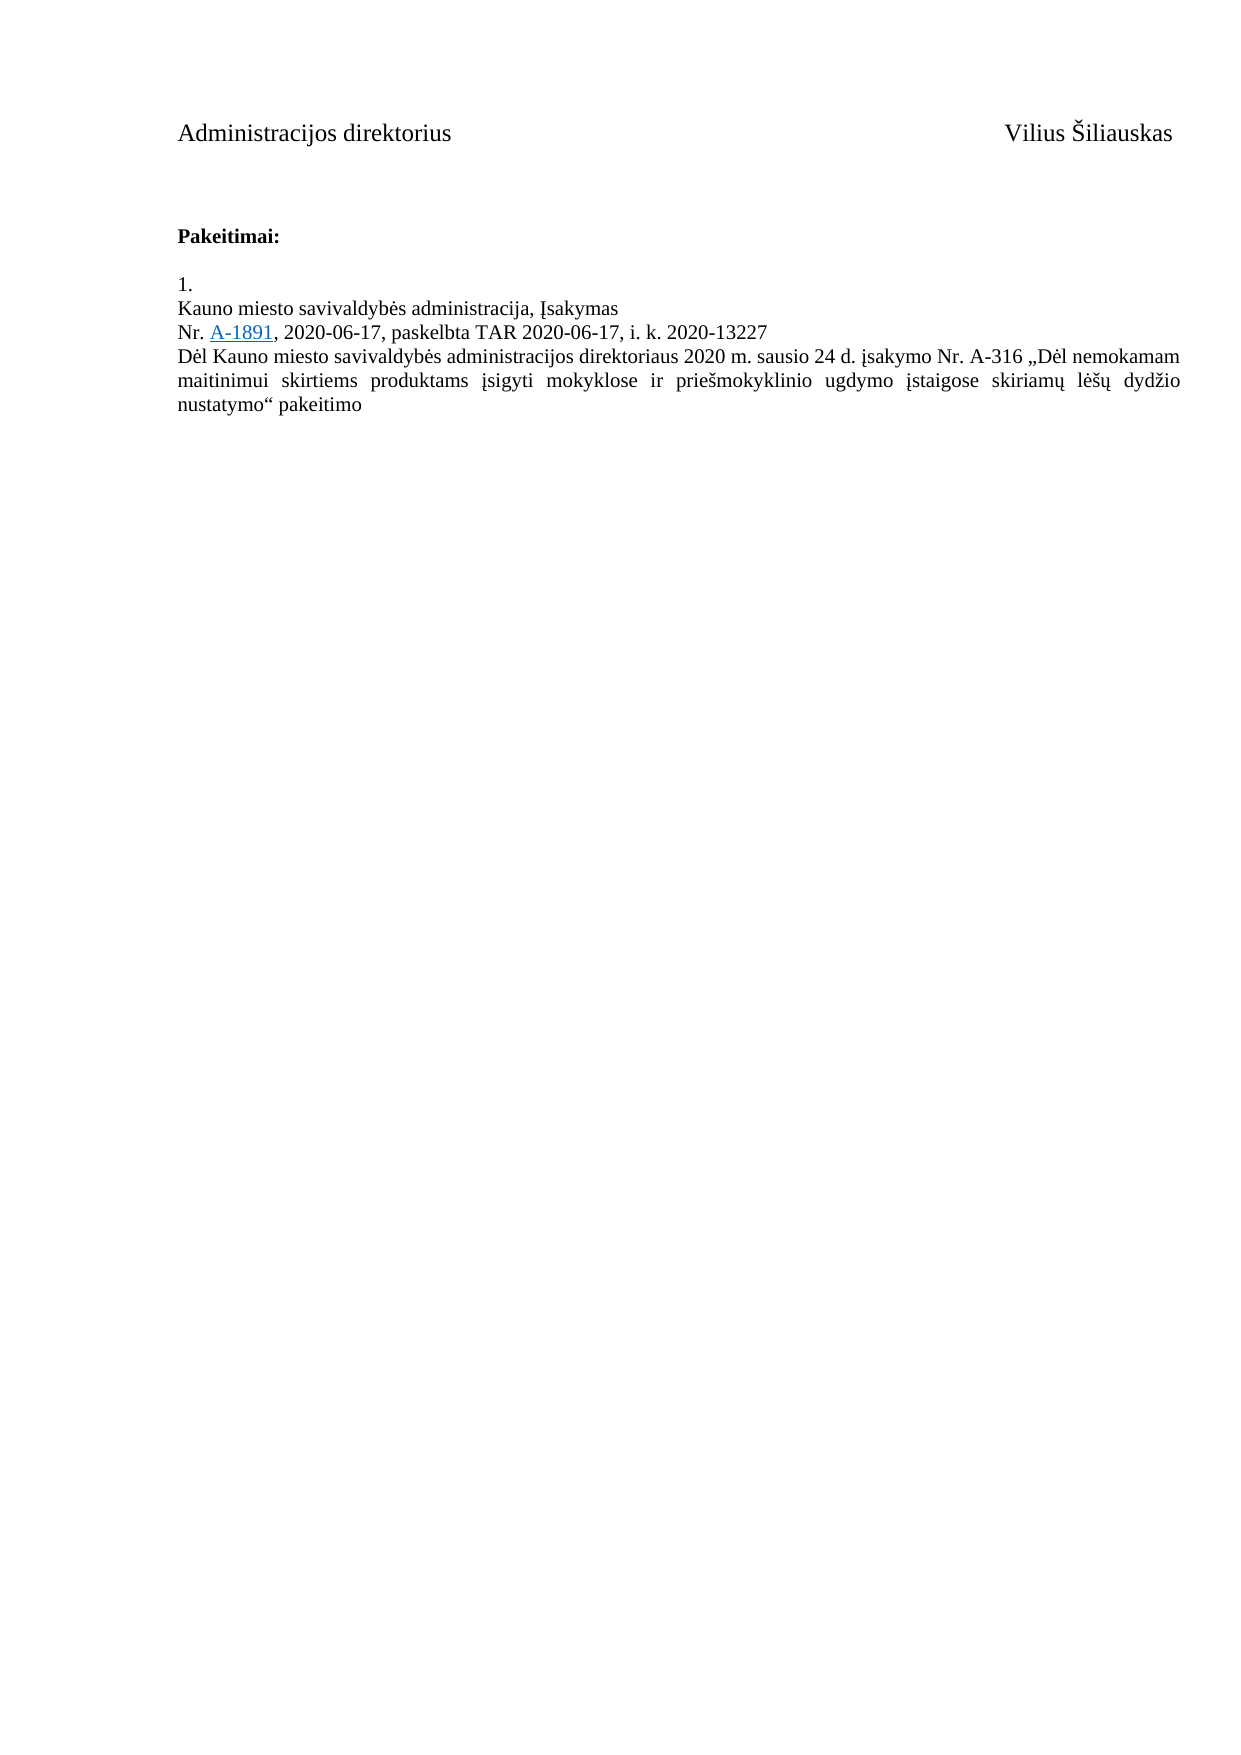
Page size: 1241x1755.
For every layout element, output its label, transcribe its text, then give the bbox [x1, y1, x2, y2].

text Kauno miesto savivaldybės administracija, Įsakymas [177, 296, 1181, 320]
text Pakeitimai: [177, 224, 1181, 248]
text 1. [177, 272, 1181, 296]
text Nr. A-1891, 2020-06-17, paskelbta TAR 2020-06-17, i. k. 2020-13227 [177, 320, 1181, 344]
text Dėl Kauno miesto savivaldybės administracijos direktoriaus 2020 m. sausio 24 d. įsakymo Nr. A-316 „Dėl nemokamam maitinimui skirtiems produktams įsigyti mokyklose ir priešmokyklinio ugdymo įstaigose skiriamų lėšų dydžio nustatymo“ pakeitimo [177, 344, 1181, 416]
text Administracijos direktorius Vilius Šiliauskas [177, 118, 1181, 147]
